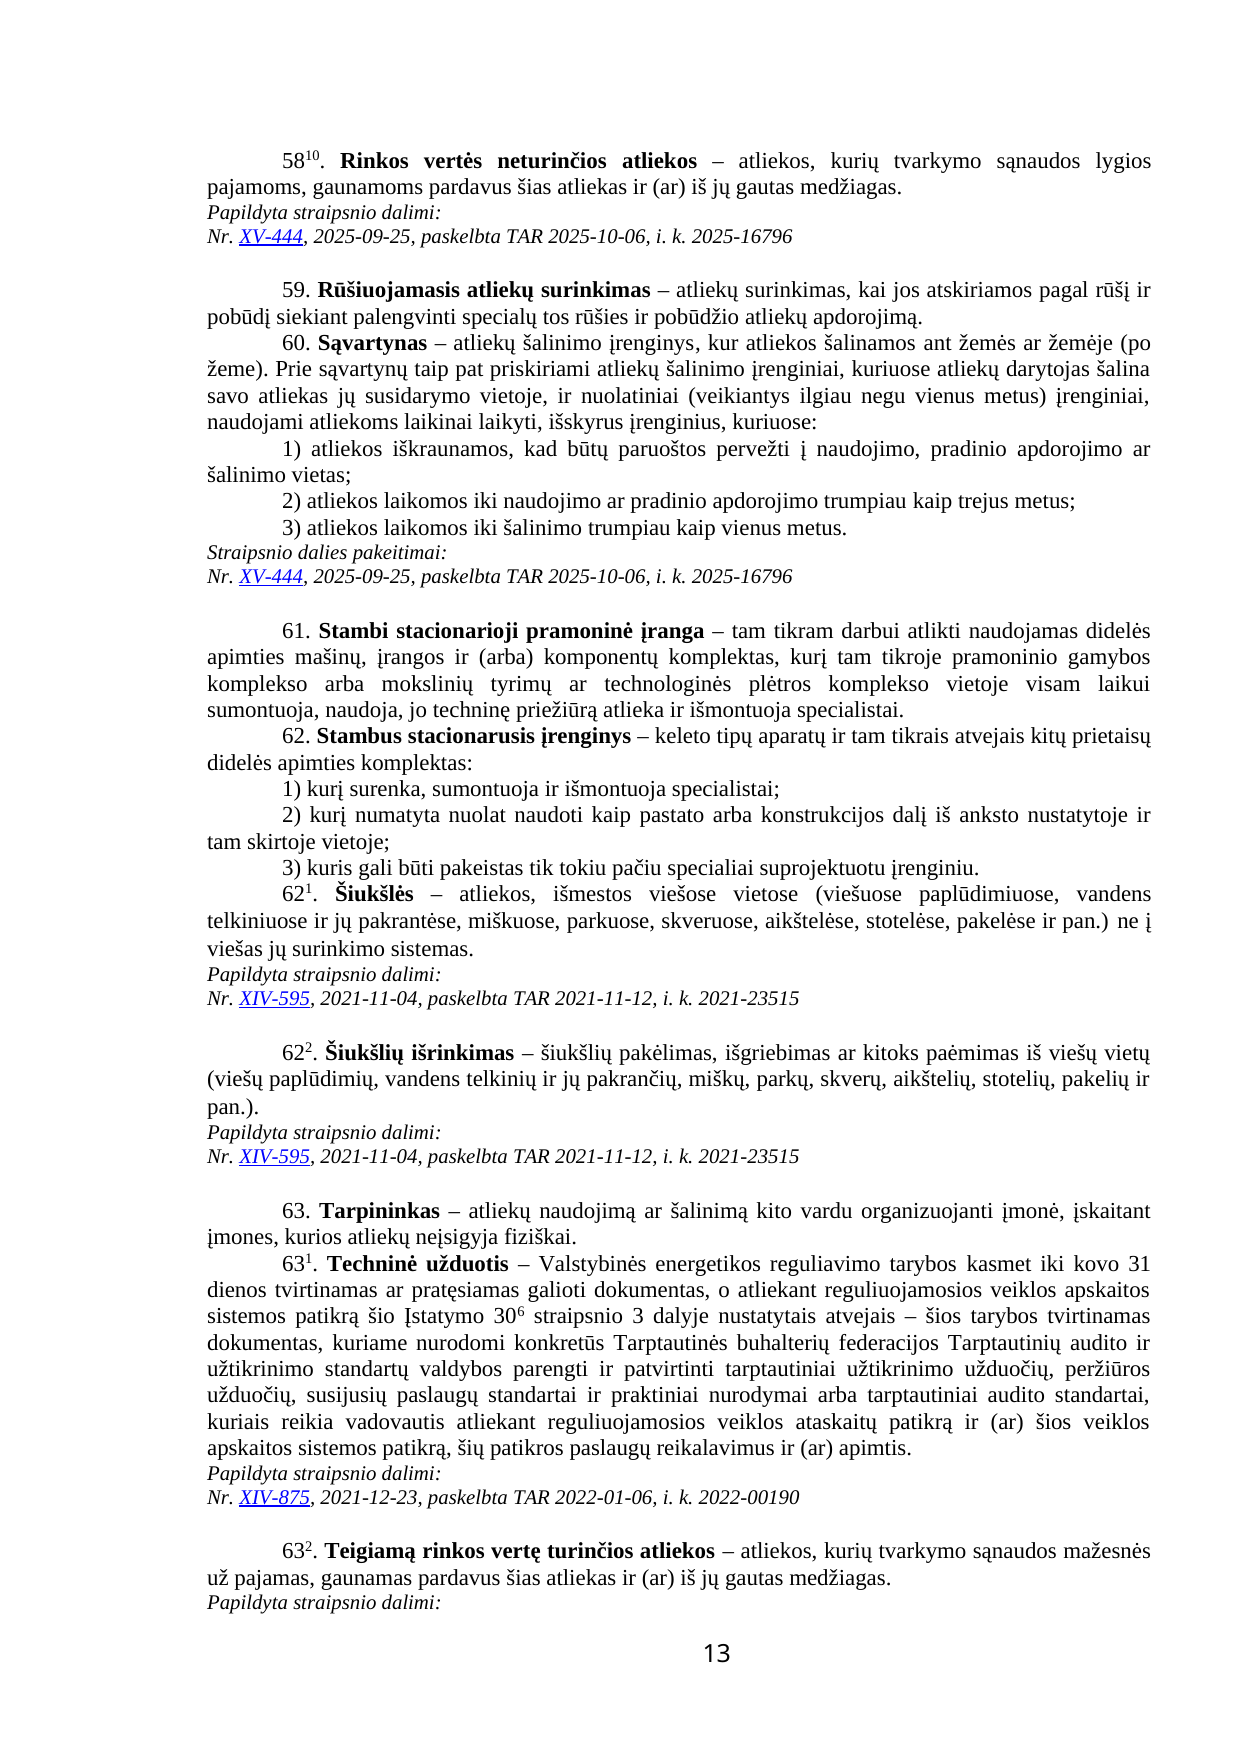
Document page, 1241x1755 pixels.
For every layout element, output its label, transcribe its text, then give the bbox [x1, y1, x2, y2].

text 5810. Rinkos vertės neturinčios atliekos – atliekos, kurių tvarkymo sąnaudos lygios pajamoms, gaunamoms pardavus šias atliekas ir (ar) iš jų gautas medžiagas. [207, 147, 1152, 199]
text 622. Šiukšlių išrinkimas – šiukšlių pakėlimas, išgriebimas ar kitoks paėmimas iš viešų vietų (viešų paplūdimių, vandens telkinių ir jų pakrančių, miškų, parkų, skverų, aikštelių, stotelių, pakelių ir pan.). [207, 1039, 1152, 1120]
text Nr. XV-444, 2025-09-25, paskelbta TAR 2025-10-06, i. k. 2025-16796 [207, 564, 1152, 588]
text Papildyta straipsnio dalimi: [207, 962, 1152, 986]
text 62. Stambus stacionarusis įrenginys – keleto tipų aparatų ir tam tikrais atvejais kitų prietaisų didelės apimties komplektas: [207, 722, 1152, 775]
text 631. Techninė užduotis – Valstybinės energetikos reguliavimo tarybos kasmet iki kovo 31 dienos tvirtinamas ar pratęsiamas galioti dokumentas, o atliekant reguliuojamosios veiklos apskaitos sistemos patikrą šio Įstatymo 306 straipsnio 3 dalyje nustatytais atvejais – šios tarybos tvirtinamas dokumentas, kuriame nurodomi konkretūs Tarptautinės buhalterių federacijos Tarptautinių audito ir užtikrinimo standartų valdybos parengti ir patvirtinti tarptautiniai užtikrinimo užduočių, peržiūros užduočių, susijusių paslaugų standartai ir praktiniai nurodymai arba tarptautiniai audito standartai, kuriais reikia vadovautis atliekant reguliuojamosios veiklos ataskaitų patikrą ir (ar) šios veiklos apskaitos sistemos patikrą, šių patikros paslaugų reikalavimus ir (ar) apimtis. [207, 1250, 1152, 1461]
text 2) kurį numatyta nuolat naudoti kaip pastato arba konstrukcijos dalį iš anksto nustatytoje ir tam skirtoje vietoje; [207, 801, 1152, 854]
text 632. Teigiamą rinkos vertę turinčios atliekos – atliekos, kurių tvarkymo sąnaudos mažesnės už pajamas, gaunamas pardavus šias atliekas ir (ar) iš jų gautas medžiagas. [207, 1537, 1152, 1590]
text Nr. XIV-875, 2021-12-23, paskelbta TAR 2022-01-06, i. k. 2022-00190 [207, 1485, 1152, 1509]
text 1) atliekos iškraunamos, kad būtų paruoštos pervežti į naudojimo, pradinio apdorojimo ar šalinimo vietas; [207, 434, 1152, 487]
text 3) atliekos laikomos iki šalinimo trumpiau kaip vienus metus. [207, 514, 1152, 540]
text Papildyta straipsnio dalimi: [207, 1461, 1152, 1485]
text 621. Šiukšlės – atliekos, išmestos viešose vietose (viešuose paplūdimiuose, vandens telkiniuose ir jų pakrantėse, miškuose, parkuose, skveruose, aikštelėse, stotelėse, pakelėse ir pan.) ne į viešas jų surinkimo sistemas. [207, 880, 1152, 962]
text 2) atliekos laikomos iki naudojimo ar pradinio apdorojimo trumpiau kaip trejus metus; [207, 487, 1152, 514]
text 59. Rūšiuojamasis atliekų surinkimas – atliekų surinkimas, kai jos atskiriamos pagal rūšį ir pobūdį siekiant palengvinti specialų tos rūšies ir pobūdžio atliekų apdorojimą. [207, 276, 1152, 329]
text 1) kurį surenka, sumontuoja ir išmontuoja specialistai; [207, 775, 1152, 801]
text Straipsnio dalies pakeitimai: [207, 540, 1152, 564]
text Papildyta straipsnio dalimi: [207, 199, 1152, 224]
text 60. Sąvartynas – atliekų šalinimo įrenginys, kur atliekos šalinamos ant žemės ar žemėje (po žeme). Prie sąvartynų taip pat priskiriami atliekų šalinimo įrenginiai, kuriuose atliekų darytojas šalina savo atliekas jų susidarymo vietoje, ir nuolatiniai (veikiantys ilgiau negu vienus metus) įrenginiai, naudojami atliekoms laikinai laikyti, išskyrus įrenginius, kuriuose: [207, 329, 1152, 434]
text 3) kuris gali būti pakeistas tik tokiu pačiu specialiai suprojektuotu įrenginiu. [207, 854, 1152, 880]
text Papildyta straipsnio dalimi: [207, 1120, 1152, 1144]
text Nr. XIV-595, 2021-11-04, paskelbta TAR 2021-11-12, i. k. 2021-23515 [207, 986, 1152, 1010]
text Nr. XIV-595, 2021-11-04, paskelbta TAR 2021-11-12, i. k. 2021-23515 [207, 1144, 1152, 1168]
text 63. Tarpininkas – atliekų naudojimą ar šalinimą kito vardu organizuojanti įmonė, įskaitant įmones, kurios atliekų neįsigyja fiziškai. [207, 1197, 1152, 1250]
text 61. Stambi stacionarioji pramoninė įranga – tam tikram darbui atlikti naudojamas didelės apimties mašinų, įrangos ir (arba) komponentų komplektas, kurį tam tikroje pramoninio gamybos komplekso arba mokslinių tyrimų ar technologinės plėtros komplekso vietoje visam laikui sumontuoja, naudoja, jo techninę priežiūrą atlieka ir išmontuoja specialistai. [207, 617, 1152, 722]
text Papildyta straipsnio dalimi: [207, 1590, 1152, 1614]
text Nr. XV-444, 2025-09-25, paskelbta TAR 2025-10-06, i. k. 2025-16796 [207, 224, 1152, 248]
